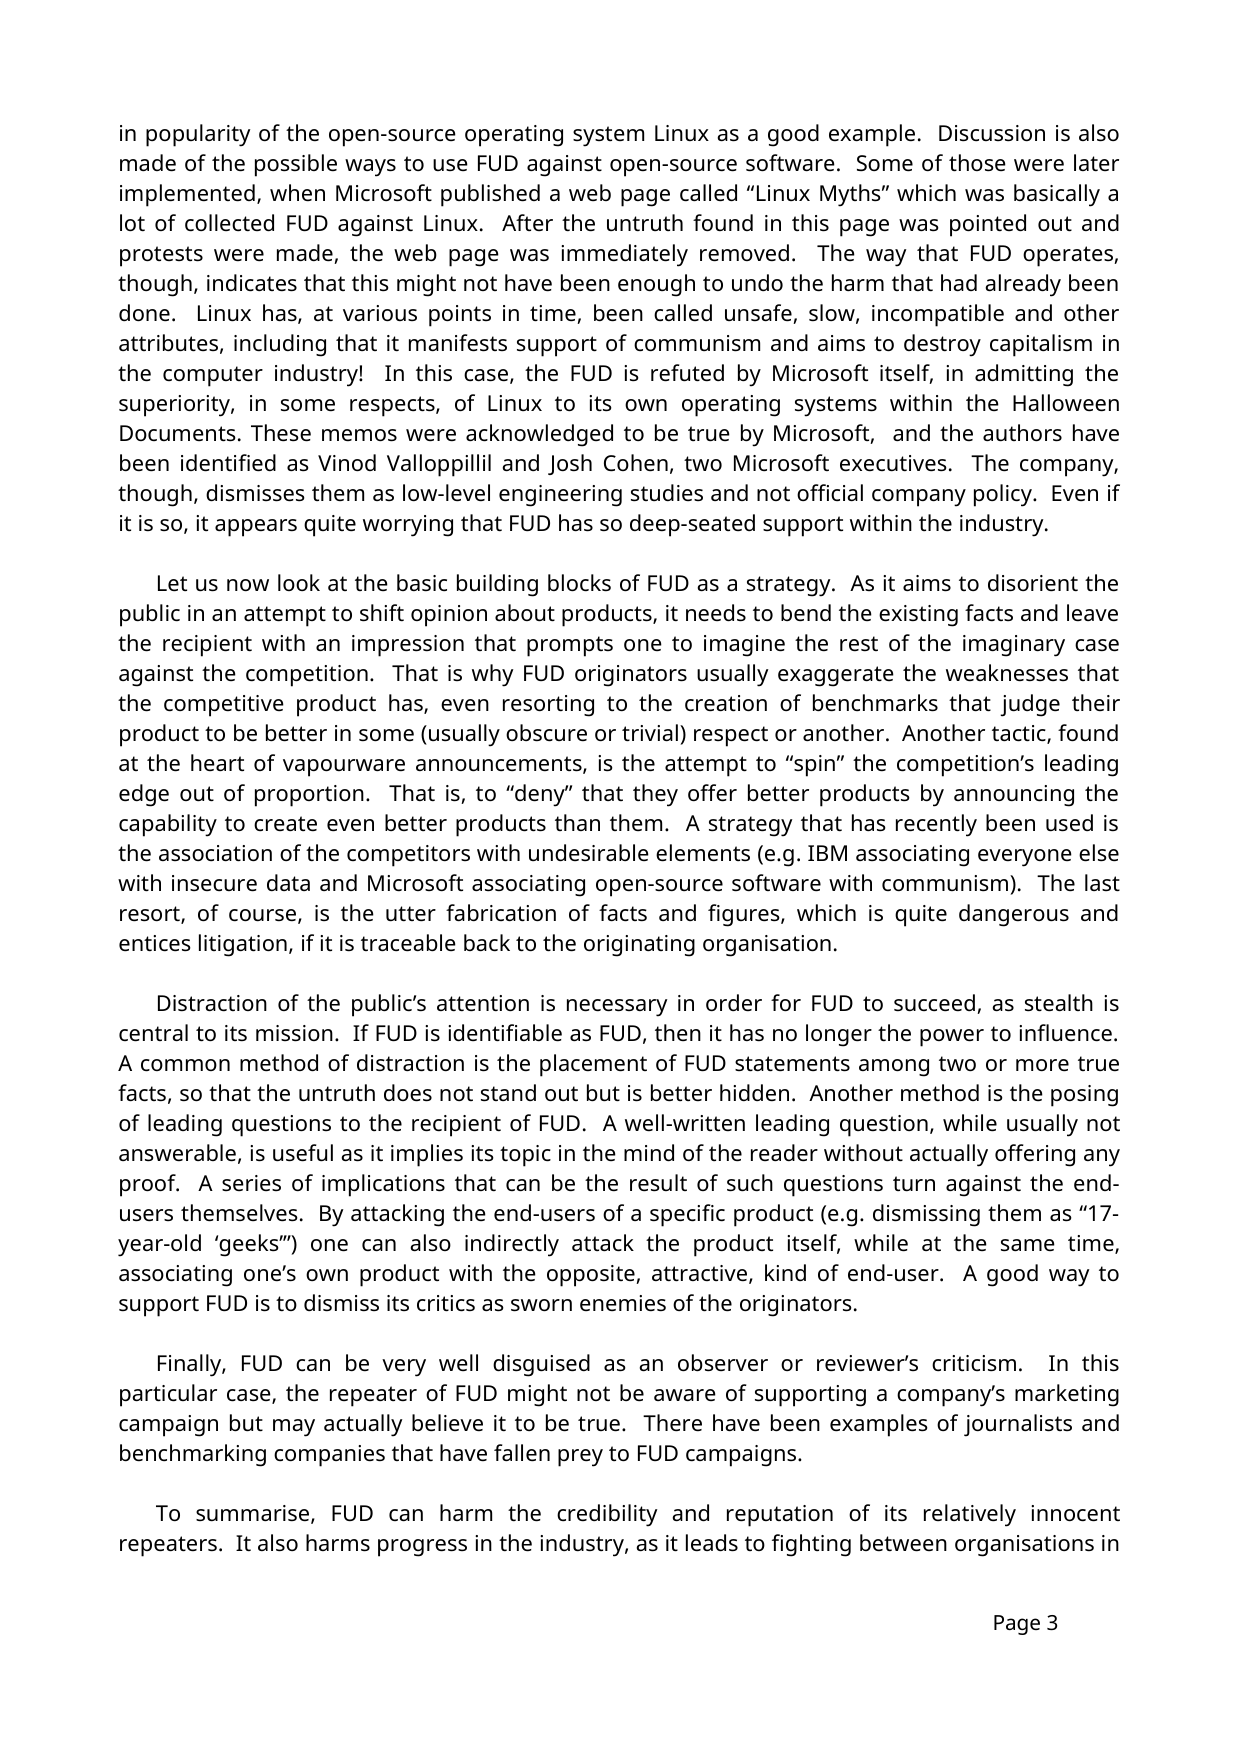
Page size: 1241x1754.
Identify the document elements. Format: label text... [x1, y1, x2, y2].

text Distraction of the public’s attention is necessary in order for FUD to succeed, as stealth is central to its mission. If FUD is identifiable as FUD, then it has no longer the power to influence. A common method of distraction is the placement of FUD statements among two or more true facts, so that the untruth does not stand out but is better hidden. Another method is the posing of leading questions to the recipient of FUD. A well-written leading question, while usually not answerable, is useful as it implies its topic in the mind of the reader without actually offering any proof. A series of implications that can be the result of such questions turn against the end-users themselves. By attacking the end-users of a specific product (e.g. dismissing them as “17-year-old ‘geeks’”) one can also indirectly attack the product itself, while at the same time, associating one’s own product with the opposite, attractive, kind of end-user. A good way to support FUD is to dismiss its critics as sworn enemies of the originators. [118, 988, 1122, 1318]
text To summarise, FUD can harm the credibility and reputation of its relatively innocent repeaters. It also harms progress in the industry, as it leads to fighting between organisations in [118, 1498, 1122, 1558]
text in popularity of the open-source operating system Linux as a good example. Discussion is also made of the possible ways to use FUD against open-source software. Some of those were later implemented, when Microsoft published a web page called “Linux Myths” which was basically a lot of collected FUD against Linux. After the untruth found in this page was pointed out and protests were made, the web page was immediately removed. The way that FUD operates, though, indicates that this might not have been enough to undo the harm that had already been done. Linux has, at various points in time, been called unsafe, slow, incompatible and other attributes, including that it manifests support of communism and aims to destroy capitalism in the computer industry! In this case, the FUD is refuted by Microsoft itself, in admitting the superiority, in some respects, of Linux to its own operating systems within the Halloween Documents. These memos were acknowledged to be true by Microsoft, and the authors have been identified as Vinod Valloppillil and Josh Cohen, two Microsoft executives. The company, though, dismisses them as low-level engineering studies and not official company policy. Even if it is so, it appears quite worrying that FUD has so deep-seated support within the industry. [118, 118, 1122, 538]
text Finally, FUD can be very well disguised as an observer or reviewer’s criticism. In this particular case, the repeater of FUD might not be aware of supporting a company’s marketing campaign but may actually believe it to be true. There have been examples of journalists and benchmarking companies that have fallen prey to FUD campaigns. [118, 1348, 1122, 1468]
text Let us now look at the basic building blocks of FUD as a strategy. As it aims to disorient the public in an attempt to shift opinion about products, it needs to bend the existing facts and leave the recipient with an impression that prompts one to imagine the rest of the imaginary case against the competition. That is why FUD originators usually exaggerate the weaknesses that the competitive product has, even resorting to the creation of benchmarks that judge their product to be better in some (usually obscure or trivial) respect or another. Another tactic, found at the heart of vapourware announcements, is the attempt to “spin” the competition’s leading edge out of proportion. That is, to “deny” that they offer better products by announcing the capability to create even better products than them. A strategy that has recently been used is the association of the competitors with undesirable elements (e.g. IBM associating everyone else with insecure data and Microsoft associating open-source software with communism). The last resort, of course, is the utter fabrication of facts and figures, which is quite dangerous and entices litigation, if it is traceable back to the originating organisation. [118, 568, 1122, 958]
